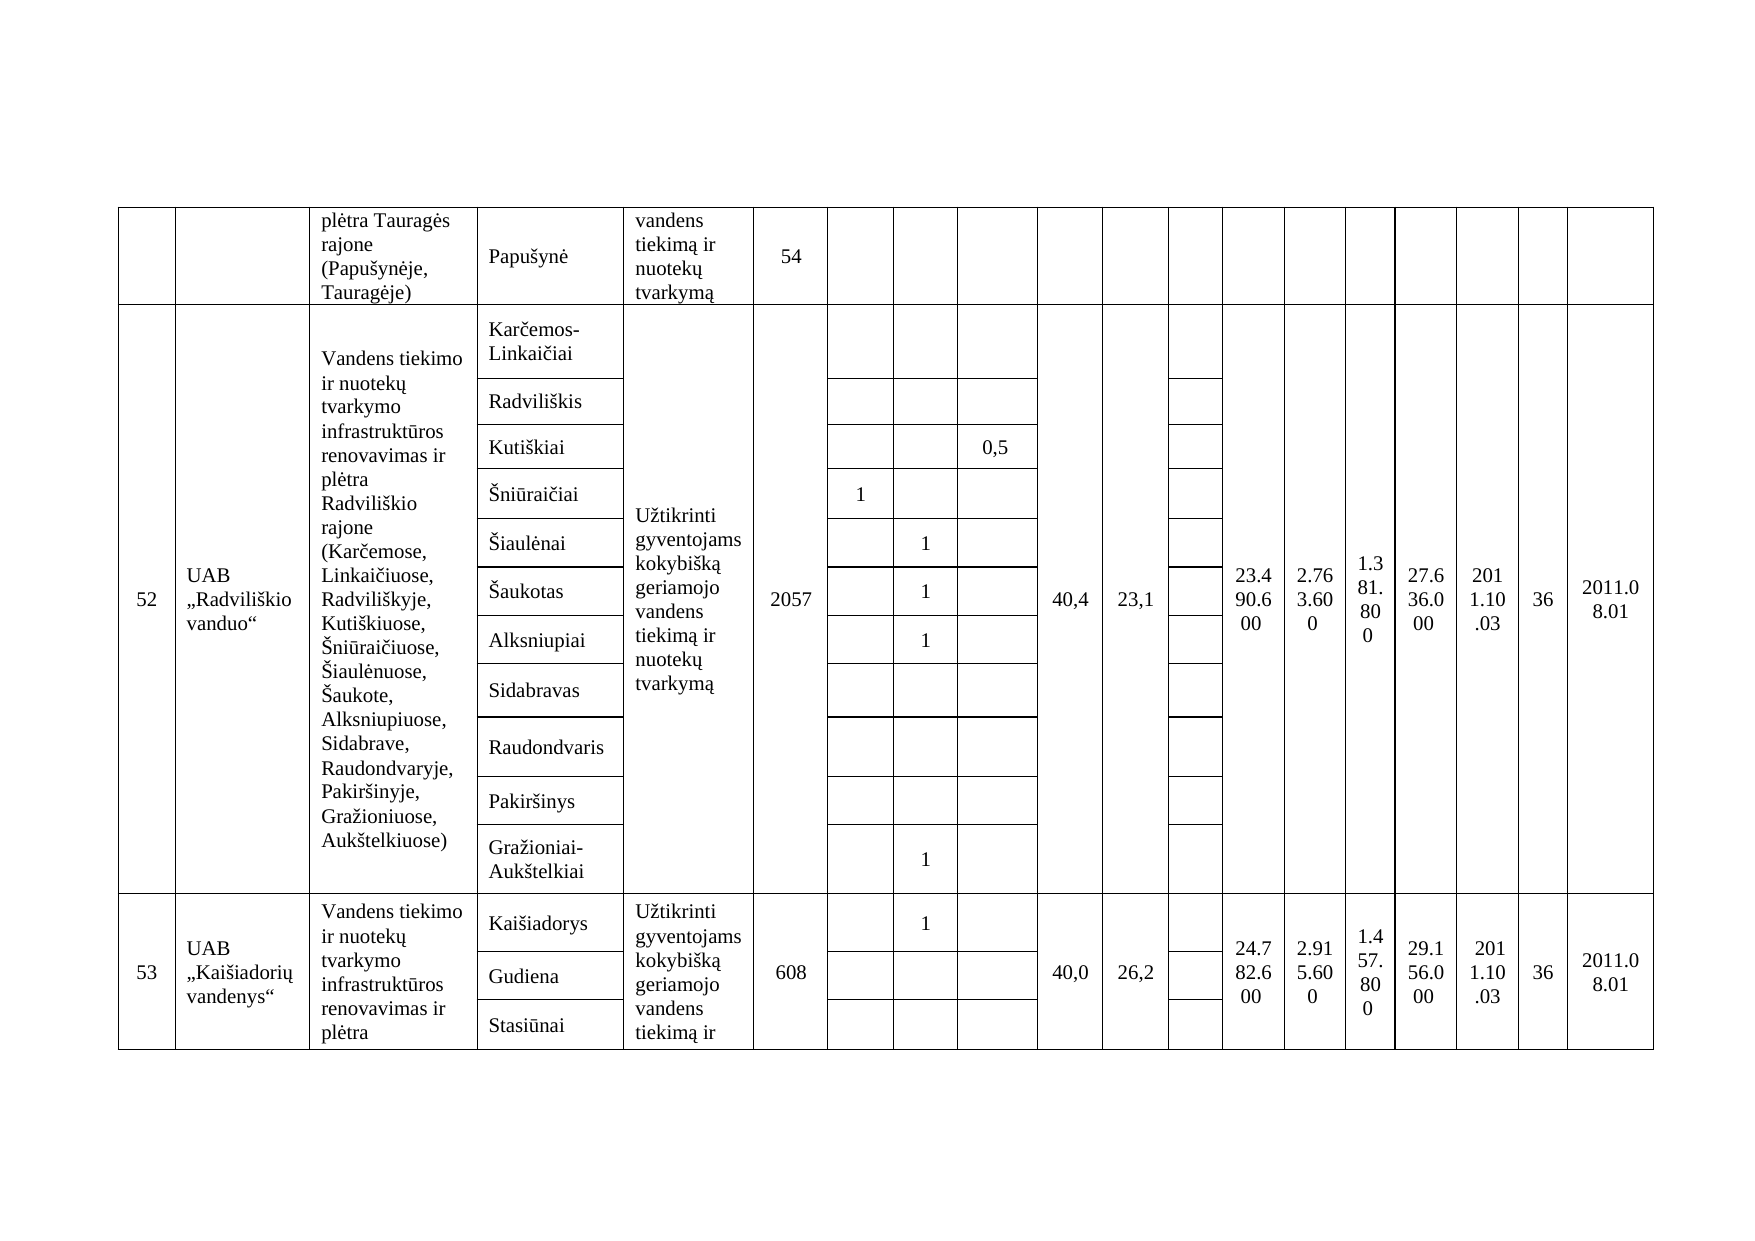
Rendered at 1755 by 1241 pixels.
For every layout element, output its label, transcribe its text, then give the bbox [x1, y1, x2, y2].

table_cell [894, 425, 957, 468]
table_cell [894, 952, 957, 999]
table_cell Papušynė [478, 208, 623, 304]
table_cell [1169, 777, 1222, 824]
table_cell [828, 568, 893, 615]
table_cell [119, 208, 175, 304]
table_cell [958, 825, 1037, 893]
table_cell 1 [894, 616, 957, 663]
table_cell [958, 208, 1037, 304]
table_cell UAB „Kaišiadorių vandenys“ [176, 894, 309, 1049]
table_cell Užtikrinti gyventojams kokybišką geriamojo vandens tiekimą ir nuotekų tvarkymą [624, 305, 753, 893]
table_cell [958, 664, 1037, 716]
table_cell [828, 208, 893, 304]
table_cell [1169, 469, 1222, 518]
table_cell Radviliškis [478, 379, 623, 424]
table_cell Gudiena [478, 952, 623, 999]
table_cell 23.490.600 [1223, 305, 1284, 893]
table_cell [958, 469, 1037, 518]
table_cell 2057 [754, 305, 827, 893]
table_cell 608 [754, 894, 827, 1049]
table_cell 29.156.000 [1396, 894, 1456, 1049]
table_cell [958, 379, 1037, 424]
table_cell 24.782.600 [1223, 894, 1284, 1049]
table_cell [1169, 568, 1222, 615]
table_cell Vandens tiekimo ir nuotekų tvarkymo infrastruktūros renovavimas ir plėtra Radviliškio rajone (Karčemose, Linkaičiuose, Radviliškyje, Kutiškiuose, Šniūraičiuose, Šiaulėnuose, Šaukote, Alksniupiuose, Sidabrave, Raudondvaryje, Pakiršinyje, Gražioniuose, Aukštelkiuose) [310, 305, 477, 893]
table_cell UAB „Radviliškio vanduo“ [176, 305, 309, 893]
table_cell [958, 616, 1037, 663]
table_cell [894, 777, 957, 824]
table_cell [828, 425, 893, 468]
table_cell vandens tiekimą ir nuotekų tvarkymą [624, 208, 753, 304]
table_cell [1169, 825, 1222, 893]
table_cell Karčemos-Linkaičiai [478, 305, 623, 377]
table_cell 2011.10.03 [1457, 305, 1518, 893]
table_cell [176, 208, 309, 304]
table_cell 1.381.800 [1346, 305, 1394, 893]
table_cell plėtra Tauragės rajone (Papušynėje, Tauragėje) [310, 208, 477, 304]
table_cell [1223, 208, 1284, 304]
table_cell [958, 718, 1037, 776]
table_cell [1169, 952, 1222, 999]
table_cell Kutiškiai [478, 425, 623, 468]
table_cell [894, 1000, 957, 1049]
table_cell [958, 894, 1037, 951]
table_cell 2011.08.01 [1568, 305, 1653, 893]
table_cell [894, 664, 957, 716]
table_cell [828, 664, 893, 716]
table_cell 1 [894, 519, 957, 566]
table_cell [894, 305, 957, 377]
table_cell 1 [894, 825, 957, 893]
table_cell [1346, 208, 1394, 304]
table_cell [828, 379, 893, 424]
table_cell Šniūraičiai [478, 469, 623, 518]
table_cell 54 [754, 208, 827, 304]
table_cell 1 [894, 568, 957, 615]
table_cell [828, 616, 893, 663]
table_cell [1169, 718, 1222, 776]
table_cell 40,4 [1038, 305, 1102, 893]
table_cell [1285, 208, 1345, 304]
table_cell 53 [119, 894, 175, 1049]
table_cell [1169, 664, 1222, 716]
table_cell [828, 952, 893, 999]
table_cell [958, 568, 1037, 615]
table_cell Šaukotas [478, 568, 623, 615]
table_cell [828, 1000, 893, 1049]
table_cell [1169, 519, 1222, 566]
table_cell 2.763.600 [1285, 305, 1345, 893]
table_cell Alksniupiai [478, 616, 623, 663]
table_cell 26,2 [1103, 894, 1168, 1049]
table_cell Šiaulėnai [478, 519, 623, 566]
table_cell [894, 718, 957, 776]
table_cell 36 [1519, 305, 1567, 893]
table_cell [828, 305, 893, 377]
table_cell [958, 305, 1037, 377]
table_cell 1 [894, 894, 957, 951]
table_cell Sidabravas [478, 664, 623, 716]
table_cell Raudondvaris [478, 718, 623, 776]
table_cell [1568, 208, 1653, 304]
table_cell [1103, 208, 1168, 304]
table_cell [1169, 425, 1222, 468]
table_cell 2011.08.01 [1568, 894, 1653, 1049]
table_cell Kaišiadorys [478, 894, 623, 951]
table_cell [1038, 208, 1102, 304]
table_cell Vandens tiekimo ir nuotekų tvarkymo infrastruktūros renovavimas ir plėtra Kaišiadorių rajone (Kaišiadoryse, Gudienoje, Stasiūnuose, Vladikiškėse, Aviliuose, Žiežmariuose, Melioratoriuose, Žąsliuose) [310, 894, 477, 1049]
table_cell [958, 952, 1037, 999]
table_cell [1519, 208, 1567, 304]
table_cell Užtikrinti gyventojams kokybišką geriamojo vandens tiekimą ir [624, 894, 753, 1049]
table_cell 1 [828, 469, 893, 518]
table_cell Stasiūnai [478, 1000, 623, 1049]
table_cell [1169, 616, 1222, 663]
table_cell [828, 825, 893, 893]
table_cell [958, 519, 1037, 566]
table_cell [1169, 379, 1222, 424]
table_cell 2011.10.03 [1457, 894, 1518, 1049]
table_cell [1396, 208, 1456, 304]
table_cell [1457, 208, 1518, 304]
table_cell [1169, 894, 1222, 951]
table_cell [894, 379, 957, 424]
table_cell [828, 519, 893, 566]
table_cell Pakiršinys [478, 777, 623, 824]
table_cell Gražioniai-Aukštelkiai [478, 825, 623, 893]
table_cell 27.636.000 [1396, 305, 1456, 893]
table_cell [828, 894, 893, 951]
table_cell [1169, 1000, 1222, 1049]
table_cell [894, 208, 957, 304]
table_cell 23,1 [1103, 305, 1168, 893]
table_cell [1169, 305, 1222, 377]
table_cell 40,0 [1038, 894, 1102, 1049]
table_cell 2.915.600 [1285, 894, 1345, 1049]
table_cell [828, 718, 893, 776]
table_cell [958, 777, 1037, 824]
table_cell [828, 777, 893, 824]
table_cell [958, 1000, 1037, 1049]
table_cell 52 [119, 305, 175, 893]
table_cell [1169, 208, 1222, 304]
table_cell [894, 469, 957, 518]
table_cell 36 [1519, 894, 1567, 1049]
table_cell 1.457.800 [1346, 894, 1394, 1049]
table_cell 0,5 [958, 425, 1037, 468]
